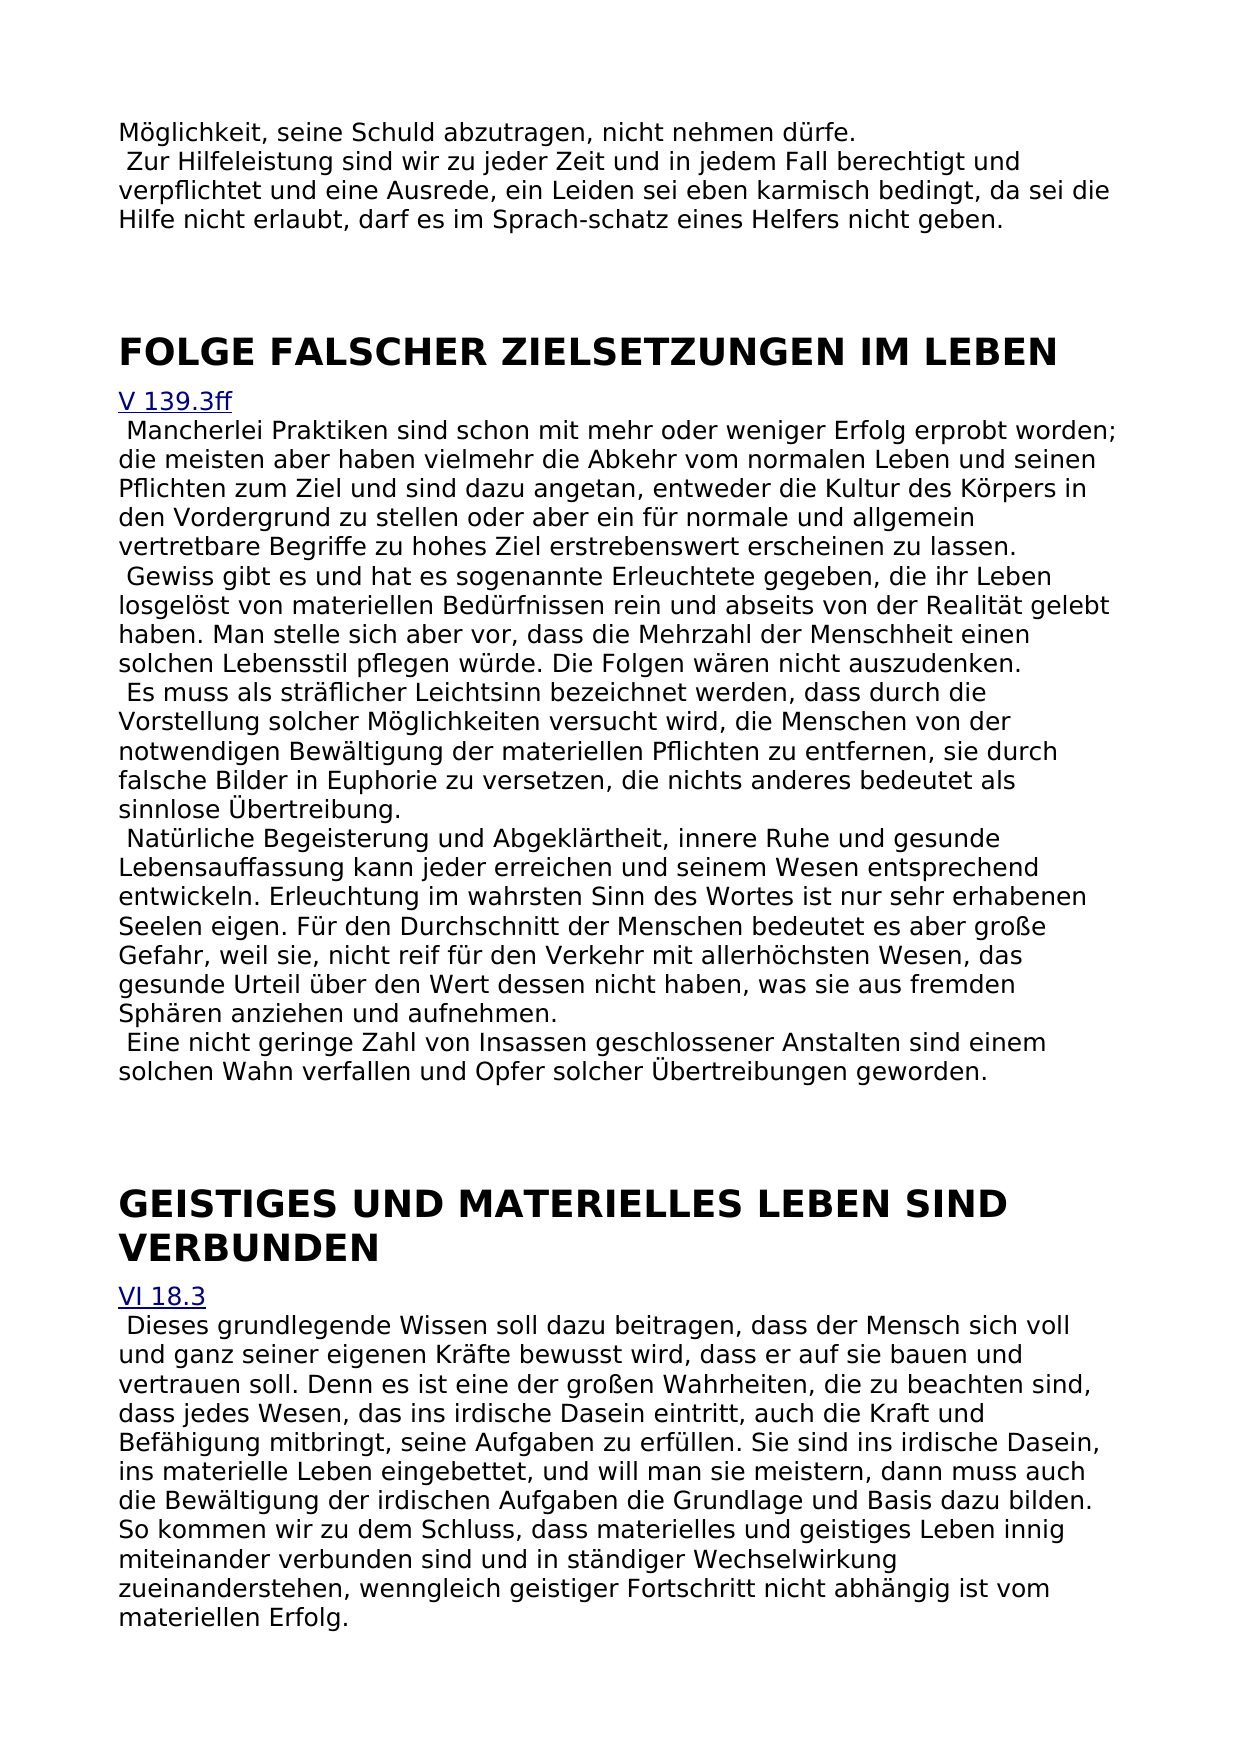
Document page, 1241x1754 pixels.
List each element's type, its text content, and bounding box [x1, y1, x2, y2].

text VI 18.3 Dieses grundlegende Wissen soll dazu beitragen, dass der Mensch sich voll und ganz seiner eigenen Kräfte bewusst wird, dass er auf sie bauen und vertrauen soll. Denn es ist eine der großen Wahrheiten, die zu beachten sind, dass jedes Wesen, das ins irdische Dasein eintritt, auch die Kraft und Befähigung mitbringt, seine Aufgaben zu erfüllen. Sie sind ins irdische Dasein, ins materielle Leben eingebettet, und will man sie meistern, dann muss auch die Bewältigung der irdischen Aufgaben die Grundlage und Basis dazu bilden. So kommen wir zu dem Schluss, dass materielles und geistiges Leben innig miteinander verbunden sind und in ständiger Wechselwirkung zueinanderstehen, wenngleich geistiger Fortschritt nicht abhängig ist vom materiellen Erfolg. [118, 1282, 1122, 1632]
subtitle GEISTIGES UND MATERIELLES LEBEN SIND VERBUNDEN [118, 1183, 1122, 1270]
text V 139.3ff Mancherlei Praktiken sind schon mit mehr oder weniger Erfolg erprobt worden; die meisten aber haben vielmehr die Abkehr vom normalen Leben und seinen Pflichten zum Ziel und sind dazu angetan, entweder die Kultur des Körpers in den Vordergrund zu stellen oder aber ein für normale und allgemein vertretbare Begriffe zu hohes Ziel erstrebenswert erscheinen zu lassen. Gewiss gibt es und hat es sogenannte Erleuchtete gegeben, die ihr Leben losgelöst von materiellen Bedürfnissen rein und abseits von der Realität gelebt haben. Man stelle sich aber vor, dass die Mehrzahl der Menschheit einen solchen Lebensstil pflegen würde. Die Folgen wären nicht auszudenken. Es muss als sträflicher Leichtsinn bezeichnet werden, dass durch die Vorstellung solcher Möglichkeiten versucht wird, die Menschen von der notwendigen Bewältigung der materiellen Pflichten zu entfernen, sie durch falsche Bilder in Euphorie zu versetzen, die nichts anderes bedeutet als sinnlose Übertreibung. Natürliche Begeisterung und Abgeklärtheit, innere Ruhe und gesunde Lebensauffassung kann jeder erreichen und seinem Wesen entsprechend entwickeln. Erleuchtung im wahrsten Sinn des Wortes ist nur sehr erhabenen Seelen eigen. Für den Durchschnitt der Menschen bedeutet es aber große Gefahr, weil sie, nicht reif für den Verkehr mit allerhöchsten Wesen, das gesunde Urteil über den Wert dessen nicht haben, was sie aus fremden Sphären anziehen und aufnehmen. Eine nicht geringe Zahl von Insassen geschlossener Anstalten sind einem solchen Wahn verfallen und Opfer solcher Übertreibungen geworden. [118, 387, 1122, 1145]
subtitle FOLGE FALSCHER ZIELSETZUNGEN IM LEBEN [118, 331, 1122, 374]
text - Möglichkeit, seine Schuld abzutragen, nicht nehmen dürfe. Zur Hilfeleistung sind wir zu jeder Zeit und in jedem Fall berechtigt und verpflichtet und eine Ausrede, ein Leiden sei eben karmisch bedingt, da sei die Hilfe nicht erlaubt, darf es im Sprach-schatz eines Helfers nicht geben. [118, 118, 1122, 293]
